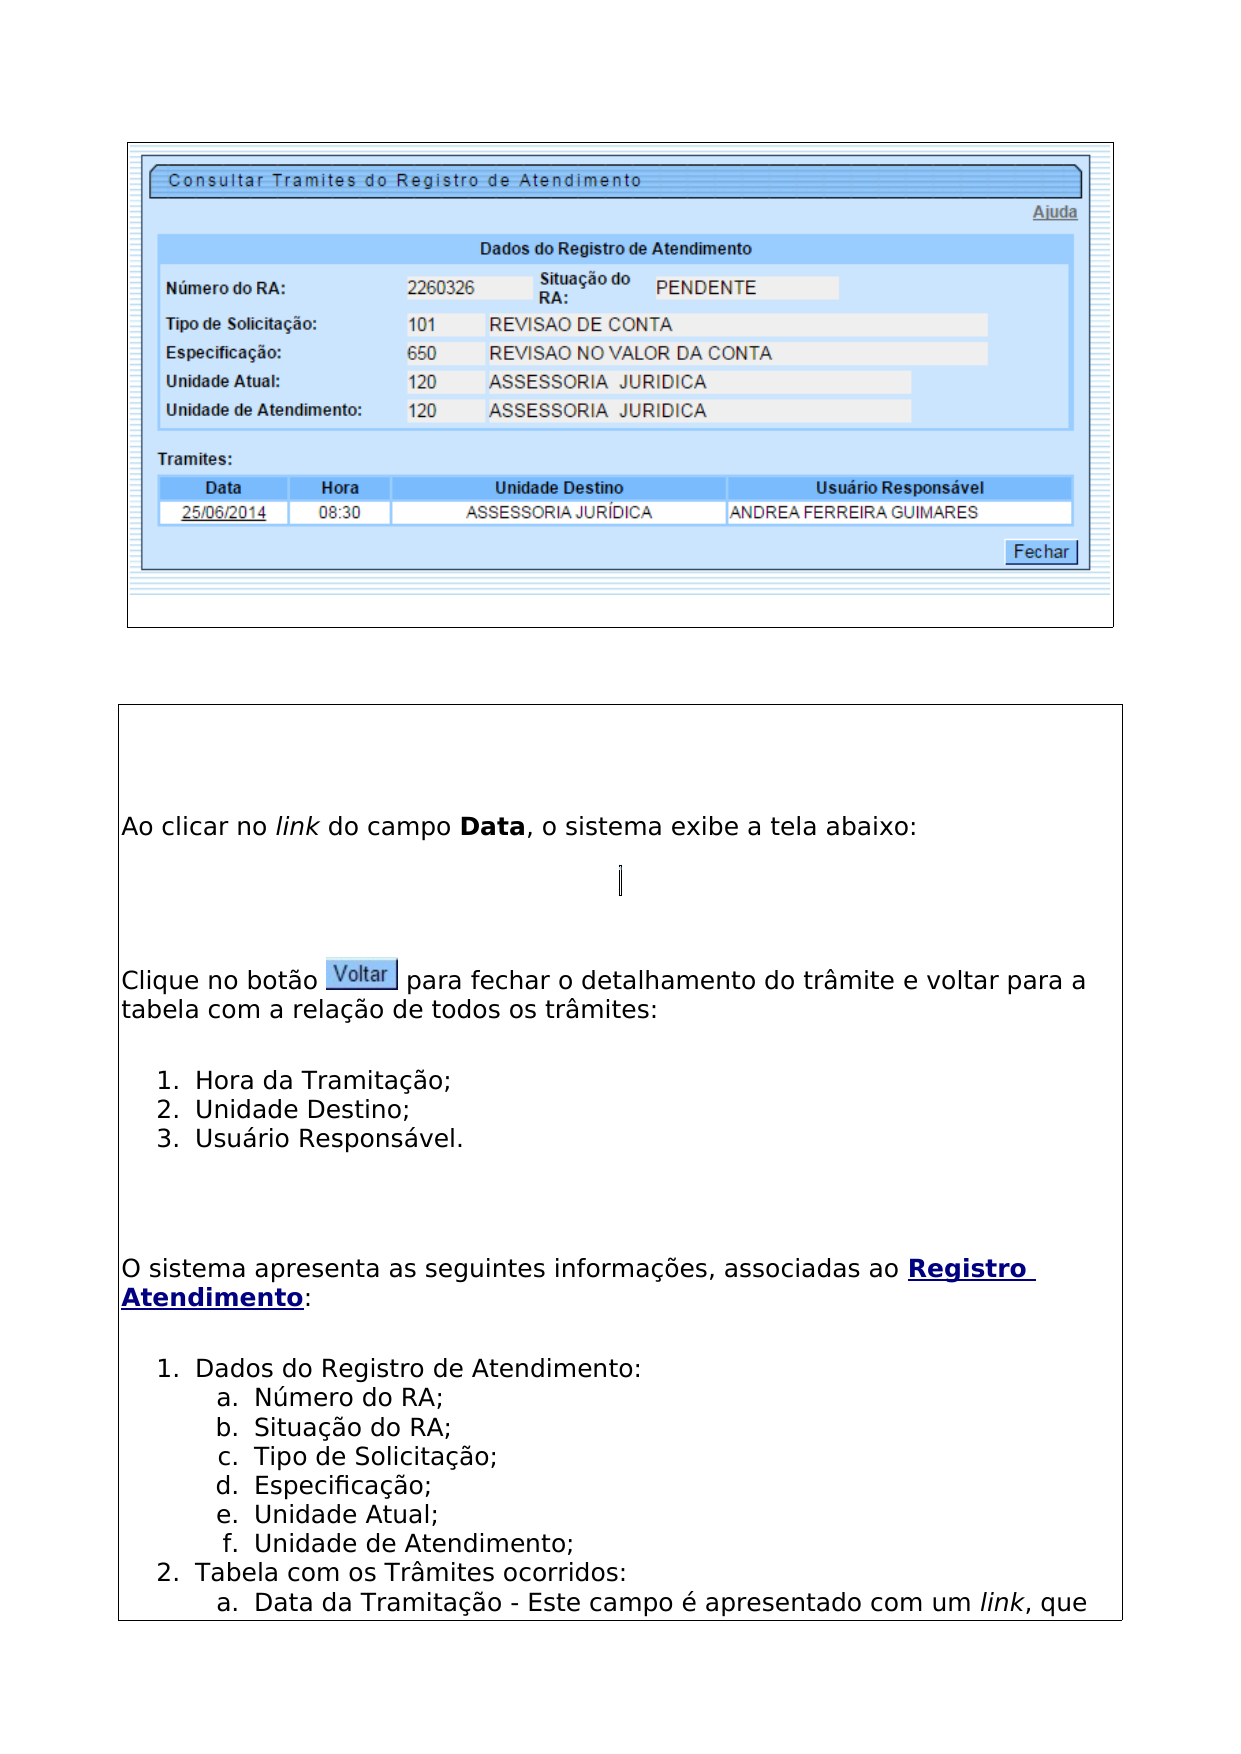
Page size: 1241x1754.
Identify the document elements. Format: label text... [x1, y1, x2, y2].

picture [129, 144, 1111, 595]
table_header [128, 143, 1113, 627]
picture [326, 957, 398, 990]
table_header Ao clicar no link do campo Data, o sistema exibe a tela abaixo: Clique no botão para fechar o detalhamento do trâmite e voltar para a tabela com a relação de todos os trâmites: Hora da Tramitação; Unidade Destino; Usuário Responsável. O sistema apresenta as seguintes informações, associadas ao Registro Atendimento: Dados do Registro de Atendimento: Número do RA; Situação do RA; Tipo de Solicitação; Especificação; Unidade Atual; Unidade de Atendimento; Tabela com os Trâmites ocorridos: Data da Tramitação - Este campo é apresentado com um link, que ao ser acionado apresenta os Dados da Tramitação selecionada: Unidade Destino; Usuário Responsável; Usuário Registro; Data da Tramitação; Hora da Tramitação; Parecer. [119, 705, 1122, 1620]
